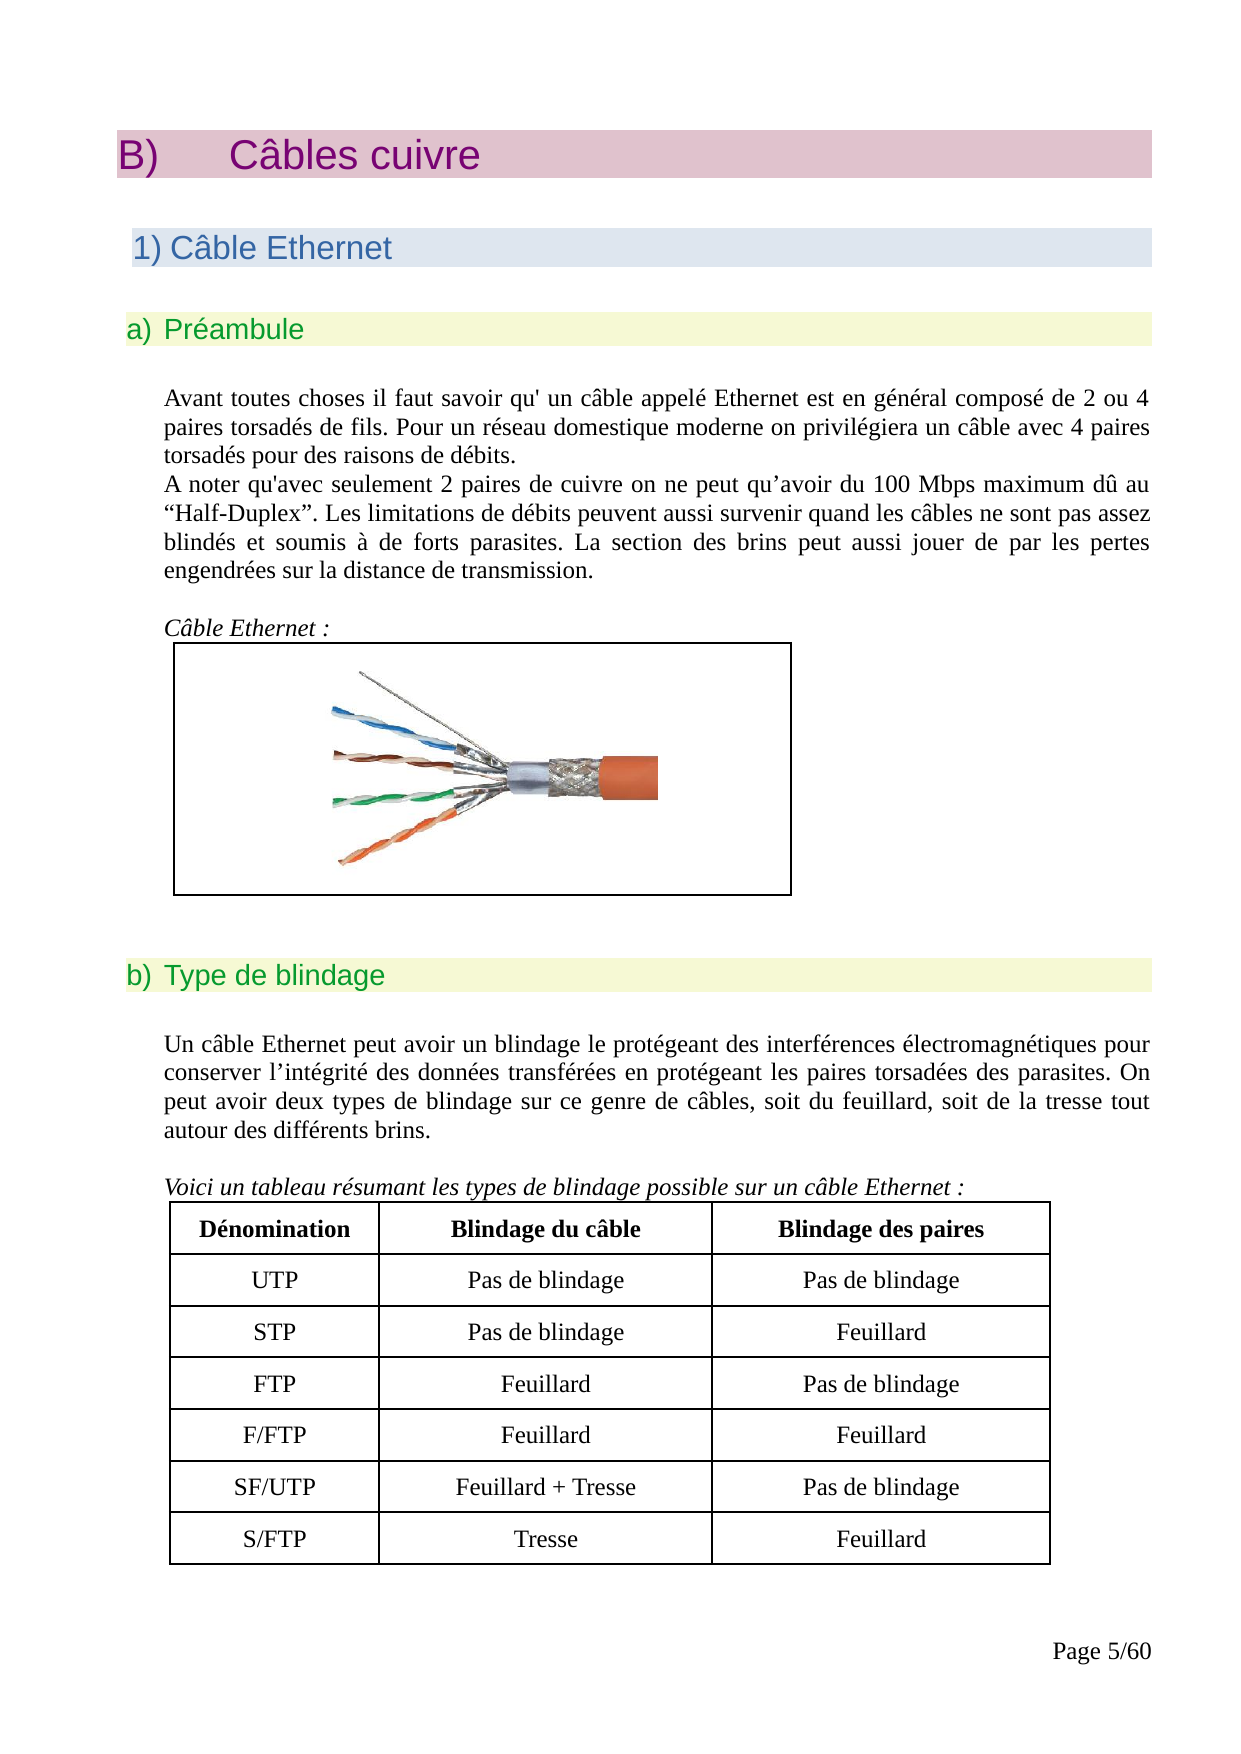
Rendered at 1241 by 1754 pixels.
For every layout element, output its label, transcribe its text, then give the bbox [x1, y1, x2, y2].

text A noter qu'avec seulement 2 paires de cuivre on ne peut qu’avoir du 100 Mbps maximum dû au “Half-Duplex”. Les limitations de débits peuvent aussi survenir quand les câbles ne sont pas assez blindés et soumis à de forts parasites. La section des brins peut aussi jouer de par les pertes engendrées sur la distance de transmission. [163, 469, 1152, 584]
table_cell Pas de blindage [713, 1358, 1049, 1408]
table_cell SF/UTP [171, 1462, 378, 1511]
table_cell Pas de blindage [380, 1255, 711, 1304]
table_cell Feuillard [713, 1307, 1049, 1356]
text Un câble Ethernet peut avoir un blindage le protégeant des interférences électromagnétiques pour conserver l’intégrité des données transférées en protégeant les paires torsadées des parasites. On peut avoir deux types de blindage sur ce genre de câbles, soit du feuillard, soit de la tresse tout autour des différents brins. [163, 1029, 1152, 1144]
table_header Blindage des paires [713, 1203, 1049, 1253]
table_cell S/FTP [171, 1513, 378, 1563]
subtitle Câbles cuivre [117, 130, 1152, 178]
text Voici un tableau résumant les types de blindage possible sur un câble Ethernet : [163, 1172, 1152, 1201]
text Avant toutes choses il faut savoir qu' un câble appelé Ethernet est en général composé de 2 ou 4 paires torsadés de fils. Pour un réseau domestique moderne on privilégiera un câble avec 4 paires torsadés pour des raisons de débits. [163, 383, 1152, 469]
table_cell Pas de blindage [713, 1255, 1049, 1304]
text Câble Ethernet : [163, 613, 1152, 642]
subtitle Préambule [126, 312, 1152, 346]
subtitle Type de blindage [126, 958, 1152, 992]
table_cell F/FTP [171, 1410, 378, 1459]
subtitle Câble Ethernet [132, 228, 1152, 267]
picture [307, 654, 658, 884]
table_cell Tresse [380, 1513, 711, 1563]
table_cell UTP [171, 1255, 378, 1304]
table_cell Pas de blindage [713, 1462, 1049, 1511]
table_cell Pas de blindage [380, 1307, 711, 1356]
table_header [175, 644, 790, 894]
table_cell Feuillard [713, 1513, 1049, 1563]
table_cell Feuillard + Tresse [380, 1462, 711, 1511]
table_header Blindage du câble [380, 1203, 711, 1253]
table_cell FTP [171, 1358, 378, 1408]
table_cell STP [171, 1307, 378, 1356]
table_cell Feuillard [380, 1410, 711, 1459]
table_cell Feuillard [713, 1410, 1049, 1459]
table_cell Feuillard [380, 1358, 711, 1408]
table_header Dénomination [171, 1203, 378, 1253]
